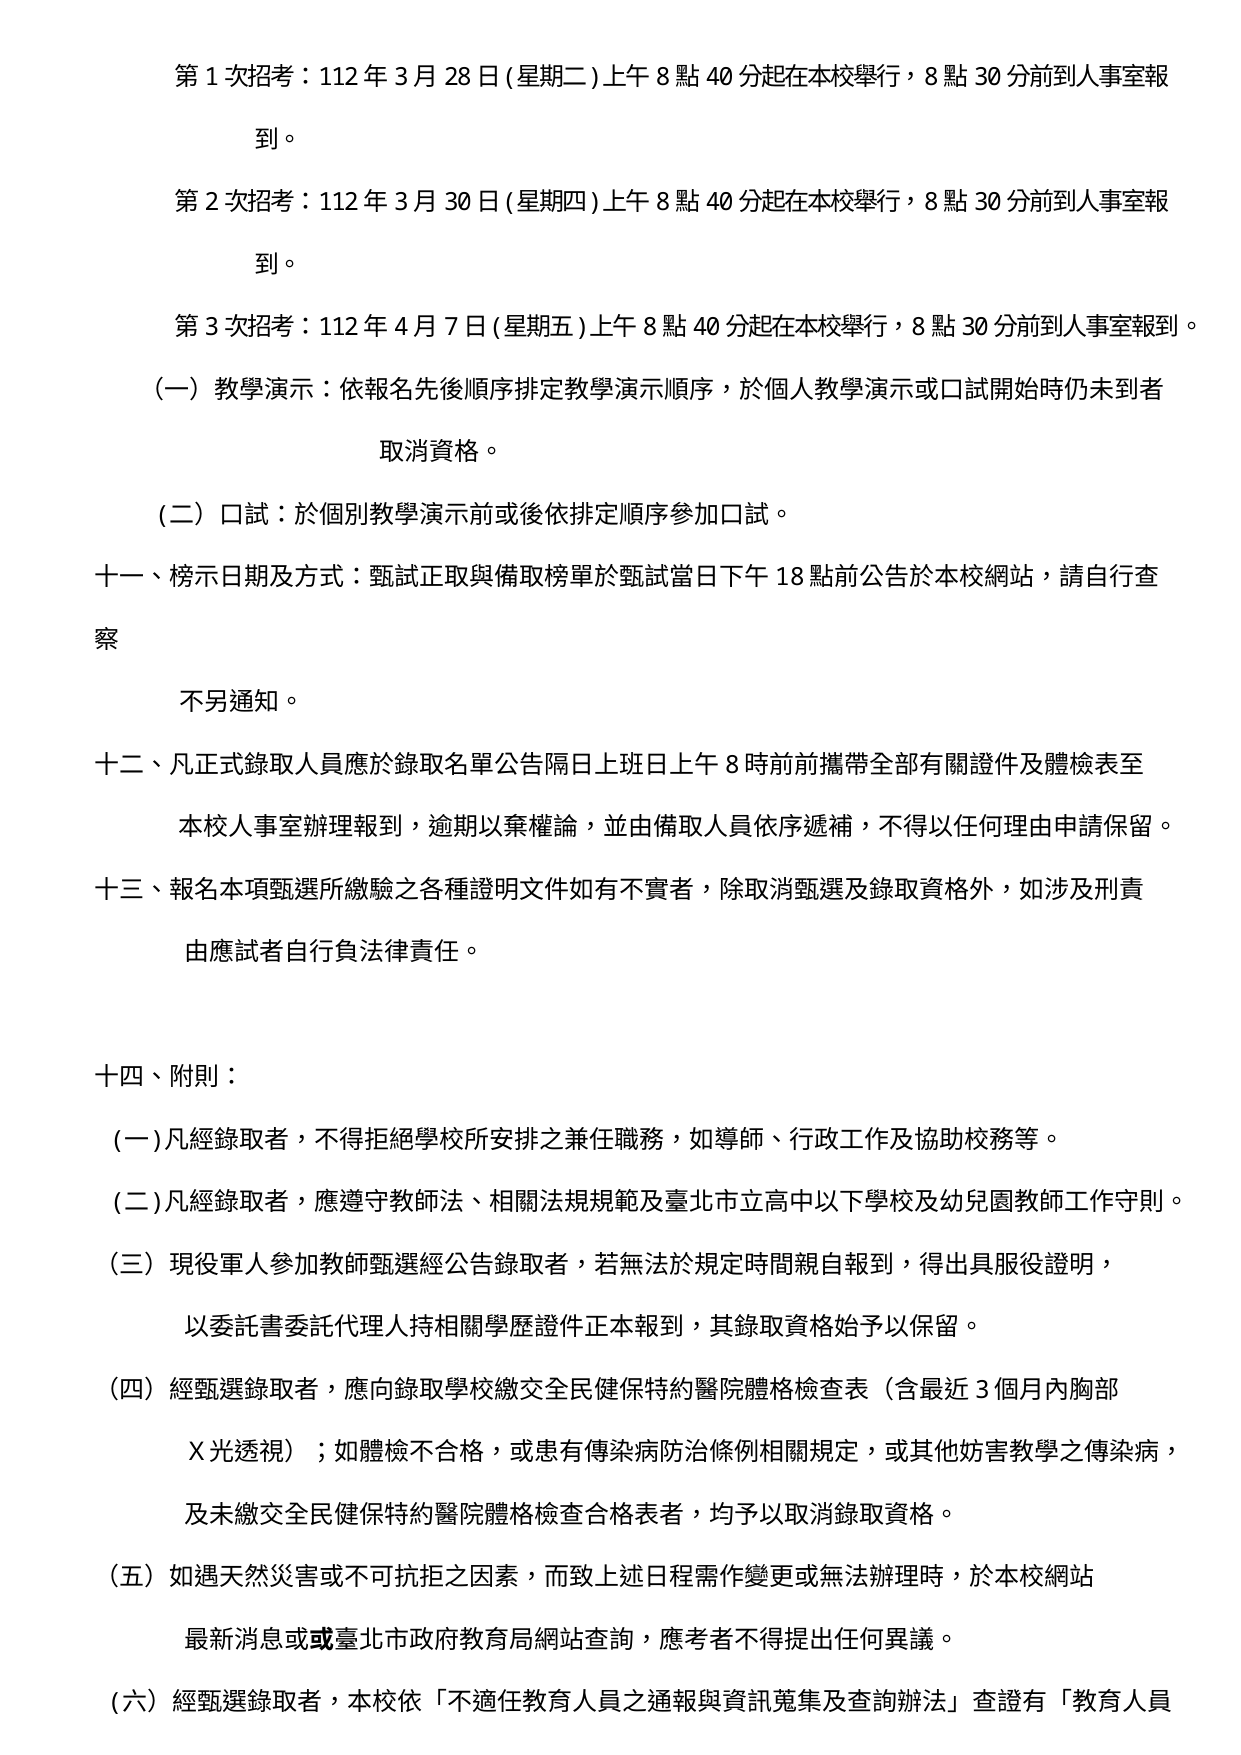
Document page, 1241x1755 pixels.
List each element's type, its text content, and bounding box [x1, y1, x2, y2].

text （五）如遇天然災害或不可抗拒之因素，而致上述日程需作變更或無法辦理時，於本校網站 [94, 1533, 1181, 1596]
text 以委託書委託代理人持相關學歷證件正本報到，其錄取資格始予以保留。 [94, 1283, 1181, 1346]
text 十三、報名本項甄選所繳驗之各種證明文件如有不實者，除取消甄選及錄取資格外，如涉及刑責 [94, 846, 1181, 908]
text 取消資格。 [94, 408, 1181, 471]
text 十二、凡正式錄取人員應於錄取名單公告隔日上班日上午8時前前攜帶全部有關證件及體檢表至 [94, 721, 1181, 783]
text 本校人事室辦理報到，逾期以棄權論，並由備取人員依序遞補，不得以任何理由申請保留。 [88, 783, 1181, 846]
text （三）現役軍人參加教師甄選經公告錄取者，若無法於規定時間親自報到，得出具服役證明， [94, 1221, 1181, 1283]
text 最新消息或或臺北市政府教育局網站查詢，應考者不得提出任何異議。 [94, 1596, 1181, 1658]
text Ｘ光透視）；如體檢不合格，或患有傳染病防治條例相關規定，或其他妨害教學之傳染病， [94, 1408, 1181, 1471]
text 及未繳交全民健保特約醫院體格檢查合格表者，均予以取消錄取資格。 [94, 1471, 1181, 1533]
text (一)凡經錄取者，不得拒絕學校所安排之兼任職務，如導師、行政工作及協助校務等。 [94, 1096, 1181, 1158]
text 十四、附則： [94, 1033, 1181, 1096]
text (二）口試：於個別教學演示前或後依排定順序參加口試。 [94, 471, 1181, 533]
text （一）教學演示：依報名先後順序排定教學演示順序，於個人教學演示或口試開始時仍未到者 [94, 346, 1181, 408]
text (六）經甄選錄取者，本校依「不適任教育人員之通報與資訊蒐集及查詢辦法」查證有「教育人員 [107, 1658, 1181, 1721]
text 第1次招考：112年3月28日(星期二)上午8點40分起在本校舉行，8點30分前到人事室報到。 [94, 33, 1181, 158]
text 第3次招考：112年4月7日(星期五)上午8點40分起在本校舉行，8點30分前到人事室報到。 [94, 283, 1181, 346]
text 不另通知。 [89, 658, 1181, 721]
text 第2次招考：112年3月30日(星期四)上午8點40分起在本校舉行，8點30分前到人事室報到。 [94, 158, 1181, 283]
text 由應試者自行負法律責任。 [94, 908, 1181, 971]
text (二)凡經錄取者，應遵守教師法、相關法規規範及臺北市立高中以下學校及幼兒園教師工作守則。 [94, 1158, 1181, 1221]
text 十一、榜示日期及方式：甄試正取與備取榜單於甄試當日下午18點前公告於本校網站，請自行查察 [94, 533, 1181, 658]
text （四）經甄選錄取者，應向錄取學校繳交全民健保特約醫院體格檢查表（含最近3個月內胸部 [94, 1346, 1181, 1408]
